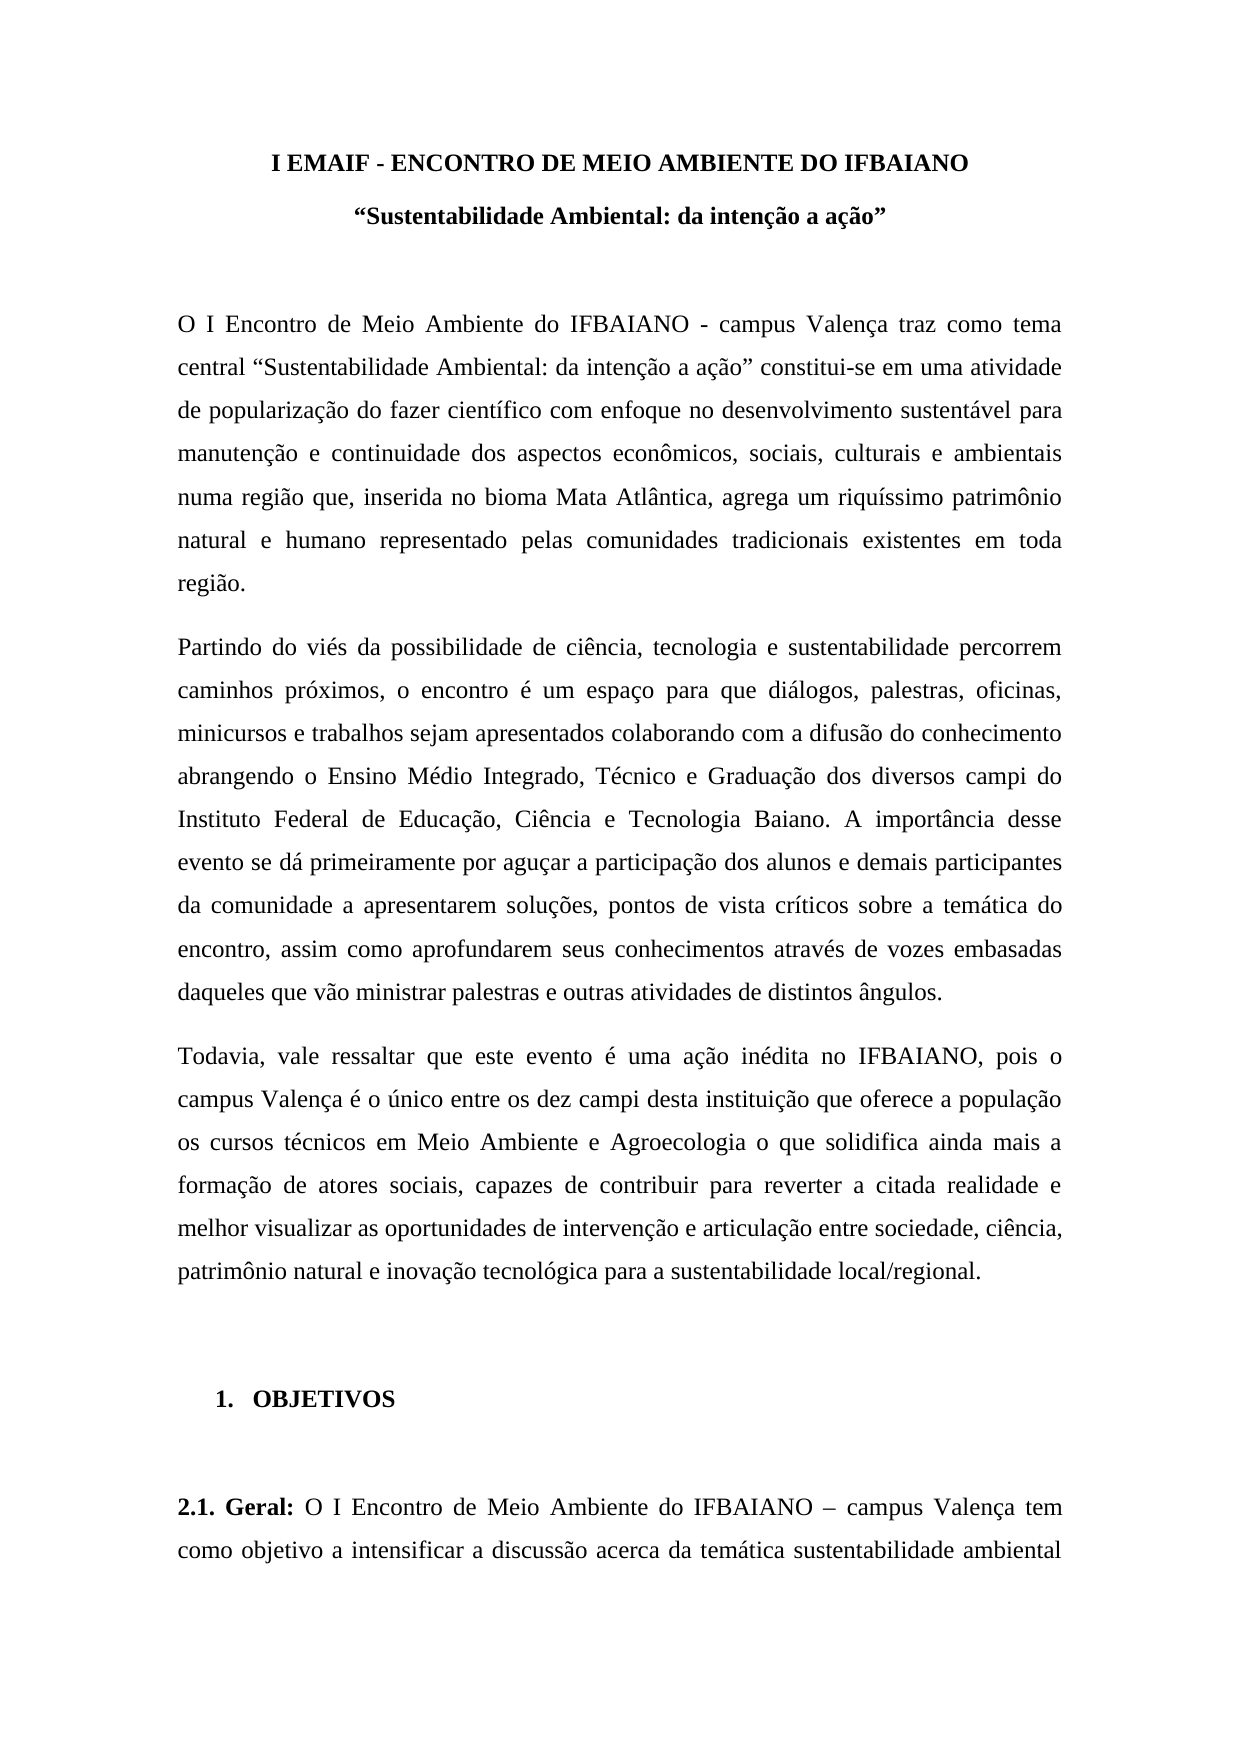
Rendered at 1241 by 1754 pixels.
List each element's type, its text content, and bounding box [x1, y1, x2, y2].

text 2.1. Geral: O I Encontro de Meio Ambiente do IFBAIANO – campus Valença tem como objetivo a intensificar a discussão acerca da temática sustentabilidade ambiental [177, 1492, 1063, 1564]
text Todavia, vale ressaltar que este evento é uma ação inédita no IFBAIANO, pois o campus Valença é o único entre os dez campi desta instituição que oferece a população os cursos técnicos em Meio Ambiente e Agroecologia o que solidifica ainda mais a formação de atores sociais, capazes de contribuir para reverter a citada realidade e melhor visualizar as oportunidades de intervenção e articulação entre sociedade, ciência, patrimônio natural e inovação tecnológica para a sustentabilidade local/regional. [177, 1041, 1063, 1285]
text I EMAIF - ENCONTRO DE MEIO AMBIENTE DO IFBAIANO [177, 148, 1063, 176]
text “Sustentabilidade Ambiental: da intenção a ação” [177, 201, 1063, 230]
text Partindo do viés da possibilidade de ciência, tecnologia e sustentabilidade percorrem caminhos próximos, o encontro é um espaço para que diálogos, palestras, oficinas, minicursos e trabalhos sejam apresentados colaborando com a difusão do conhecimento abrangendo o Ensino Médio Integrado, Técnico e Graduação dos diversos campi do Instituto Federal de Educação, Ciência e Tecnologia Baiano. A importância desse evento se dá primeiramente por aguçar a participação dos alunos e demais participantes da comunidade a apresentarem soluções, pontos de vista críticos sobre a temática do encontro, assim como aprofundarem seus conhecimentos através de vozes embasadas daqueles que vão ministrar palestras e outras atividades de distintos ângulos. [177, 632, 1063, 1006]
text O I Encontro de Meio Ambiente do IFBAIANO - campus Valença traz como tema central “Sustentabilidade Ambiental: da intenção a ação” constitui-se em uma atividade de popularização do fazer científico com enfoque no desenvolvimento sustentável para manutenção e continuidade dos aspectos econômicos, sociais, culturais e ambientais numa região que, inserida no bioma Mata Atlântica, agrega um riquíssimo patrimônio natural e humano representado pelas comunidades tradicionais existentes em toda região. [177, 309, 1063, 597]
list OBJETIVOS [215, 1384, 1063, 1413]
